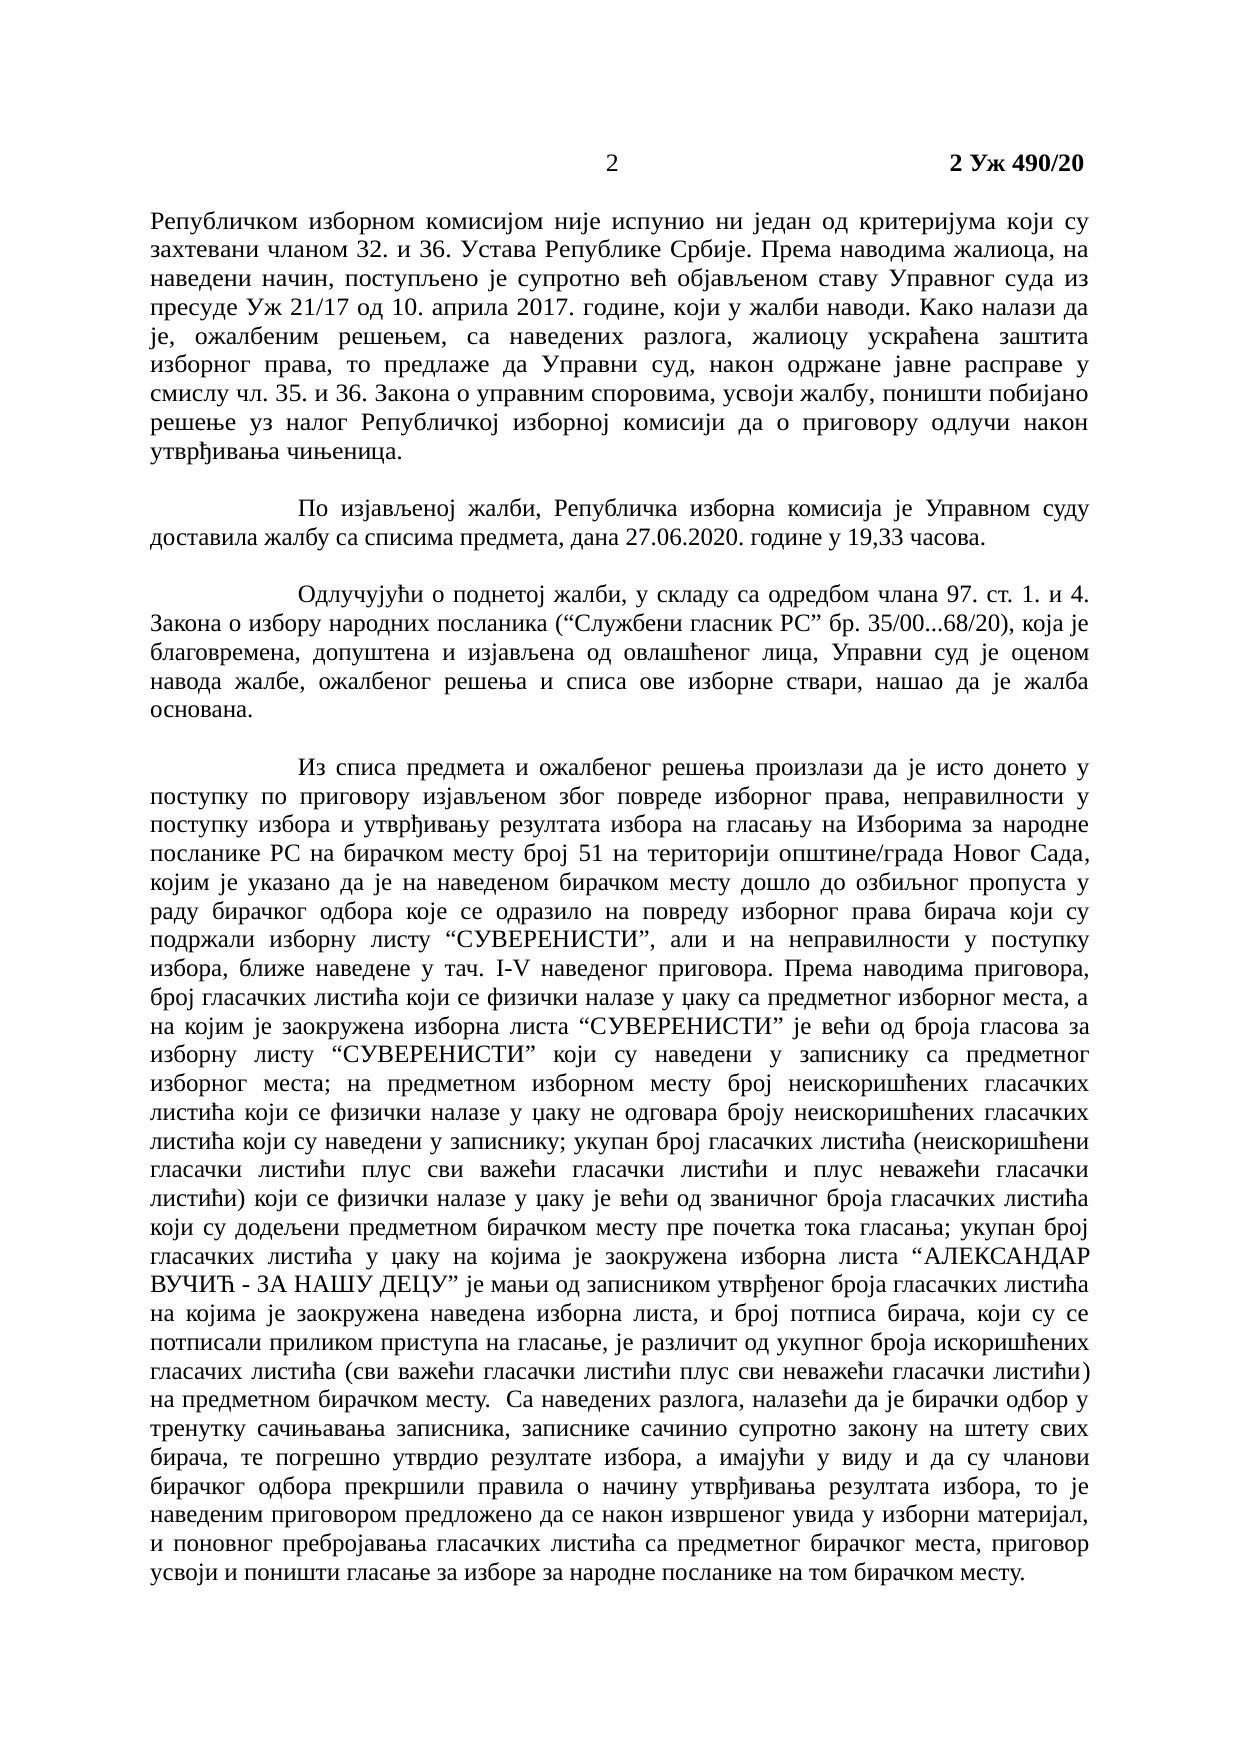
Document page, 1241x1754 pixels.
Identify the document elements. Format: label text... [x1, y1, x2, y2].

text Одлучујући о поднетој жалби, у складу са одредбом члана 97. ст. 1. и 4. Закона о избору народних посланика (“Службени гласник РС” бр. 35/00...68/20), која је благовремена, допуштена и изјављена од овлашћеног лица, Управни суд је оценом навода жалбе, ожалбеног решења и списа ове изборне ствари, нашао да је жалба основана. [150, 579, 1090, 723]
text Из списа предмета и ожалбеног решења произлази да је исто донето у поступку по приговору изјављеном због повреде изборног права, неправилности у поступку избора и утврђивању резултата избора на гласању на Изборима за народне посланике РС на бирачком месту број 51 на територији општине/града Новог Сада, којим је указано да је на наведеном бирачком месту дошло до озбиљног пропуста у раду бирачког одбора које се одразило на повреду изборног права бирача који су подржали изборну листу “СУВЕРЕНИСТИ”, али и на неправилности у поступку избора, ближе наведене у тач. I-V наведеног приговора. Према наводима приговора, број гласачких листића који се физички налазе у џаку са предметног изборног места, а на којим је заокружена изборна листа “СУВЕРЕНИСТИ” је већи од броја гласова за изборну листу “СУВЕРЕНИСТИ” који су наведени у записнику са предметног изборног места; на предметном изборном месту број неискоришћених гласачких листића који се физички налазе у џаку не одговара броју неискоришћених гласачких листића који су наведени у записнику; укупан број гласачких листића (неискоришћени гласачки листићи плус сви важећи гласачки листићи и плус неважећи гласачки листићи) који се физички налазе у џаку је већи од званичног броја гласачких листића који су додељени предметном бирачком месту пре почетка тока гласања; укупан број гласачких листића у џаку на којима је заокружена изборна листа “АЛЕКСАНДАР ВУЧИЋ - ЗА НАШУ ДЕЦУ” је мањи од записником утврђеног броја гласачких листића на којима је заокружена наведена изборна листа, и број потписа бирача, који су се потписали приликом приступа на гласање, је различит од укупног броја искоришћених гласачих листића (сви важећи гласачки листићи плус сви неважећи гласачки листићи) на предметном бирачком месту. Са наведених разлога, налазећи да је бирачки одбор у тренутку сачињавања записника, записнике сачинио супротно закону на штету свих бирача, те погрешно утврдио резултате избора, а имајући у виду и да су чланови бирачког одбора прекршили правила о начину утврђивања резултата избора, то је наведеним приговором предложено да се након извршеног увида у изборни материјал, и поновног пребројавања гласачких листића са предметног бирачког места, приговор усвоји и поништи гласање за изборе за народне посланике на том бирачком месту. [150, 752, 1090, 1586]
text Републичком изборном комисијом није испунио ни један од критеријума који су захтевани чланом 32. и 36. Устава Републике Србије. Према наводима жалиоца, на наведени начин, поступљено је супротно већ објављеном ставу Управног суда из пресуде Уж 21/17 од 10. априла 2017. године, који у жалби наводи. Како налази да је, ожалбеним решењем, са наведених разлога, жалиоцу ускраћена заштита изборног права, то предлаже да Управни суд, након одржане јавне расправе у смислу чл. 35. и 36. Закона о управним споровима, усвоји жалбу, поништи побијано решење уз налог Републичкој изборној комисији да о приговору одлучи након утврђивања чињеница. [150, 206, 1090, 464]
text По изјављеној жалби, Републичка изборна комисија је Управном суду доставила жалбу са списима предмета, дана 27.06.2020. године у 19,33 часова. [150, 493, 1090, 551]
